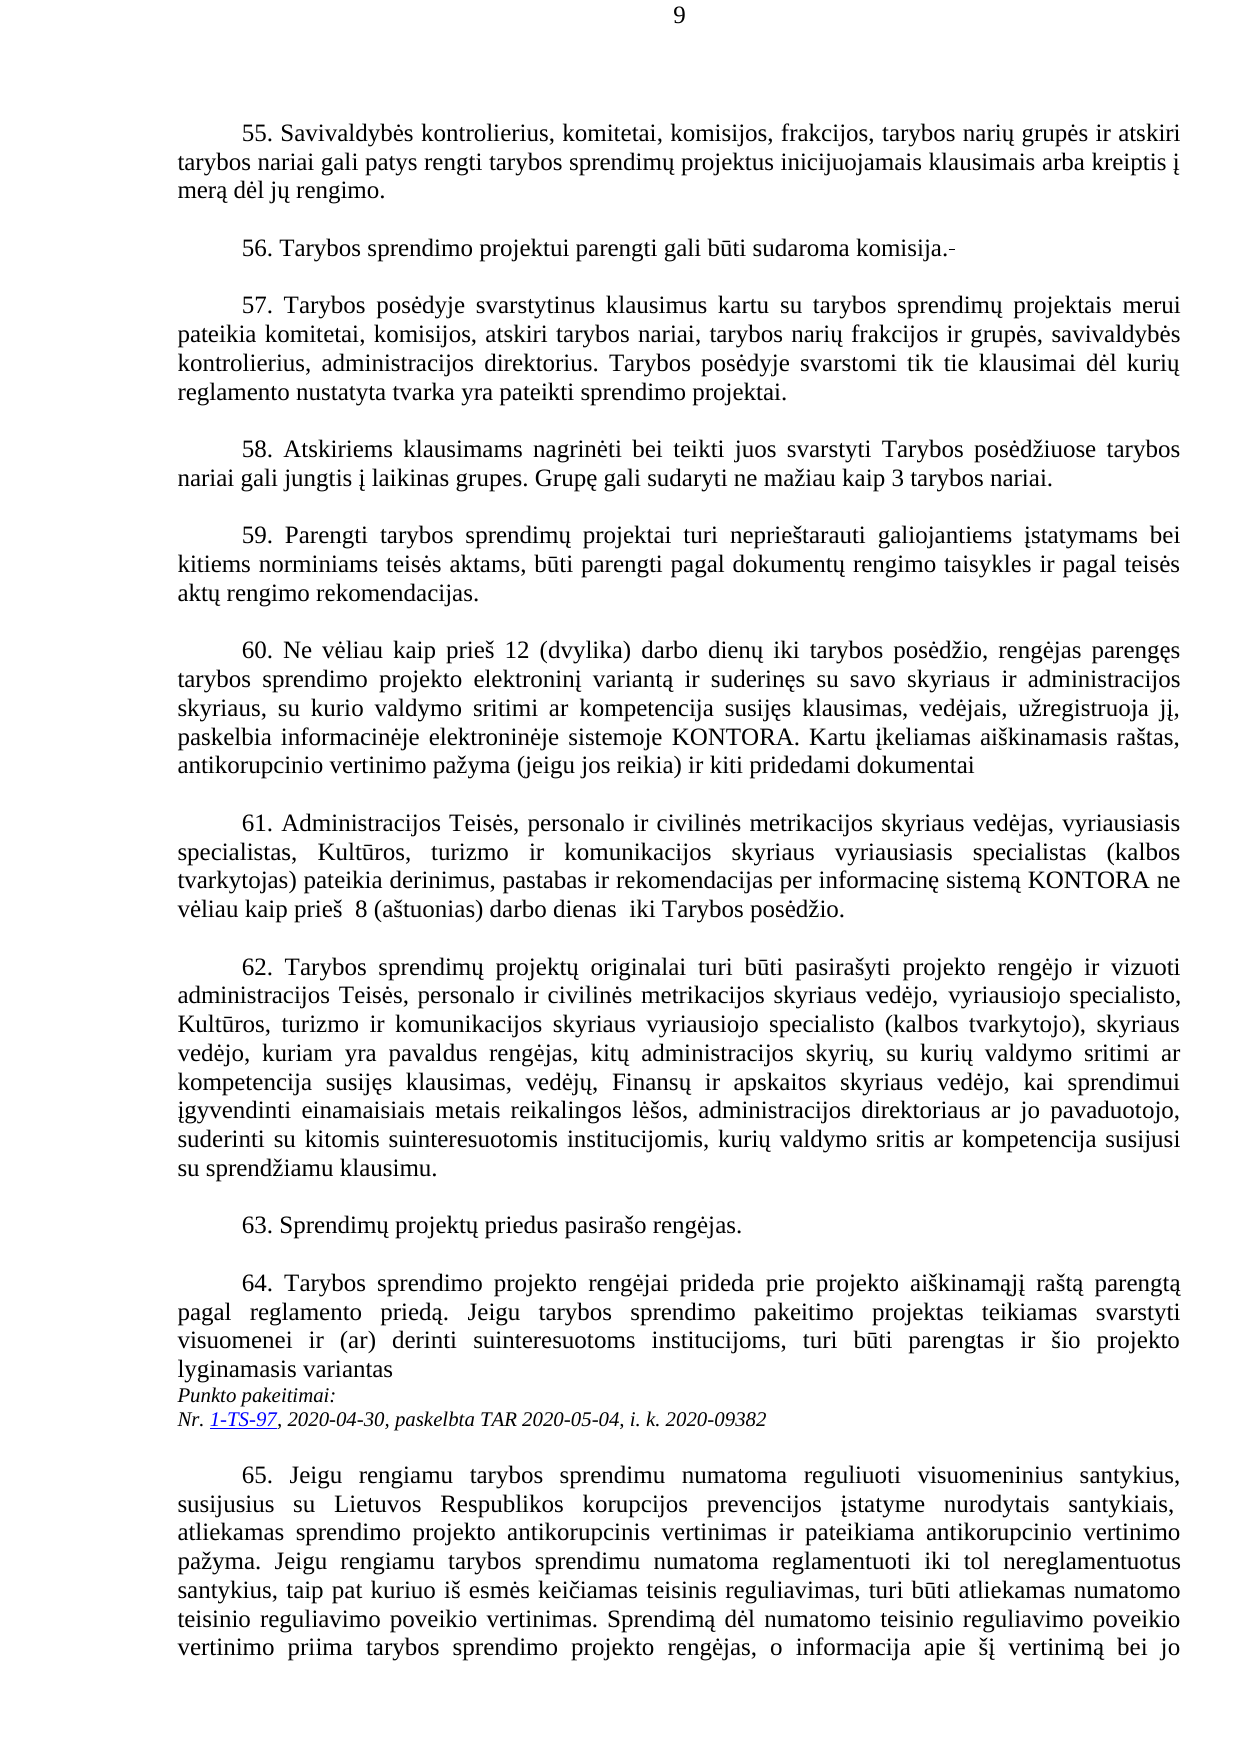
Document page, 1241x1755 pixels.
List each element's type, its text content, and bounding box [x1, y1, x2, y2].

text 62. Tarybos sprendimų projektų originalai turi būti pasirašyti projekto rengėjo ir vizuoti administracijos Teisės, personalo ir civilinės metrikacijos skyriaus vedėjo, vyriausiojo specialisto, Kultūros, turizmo ir komunikacijos skyriaus vyriausiojo specialisto (kalbos tvarkytojo), skyriaus vedėjo, kuriam yra pavaldus rengėjas, kitų administracijos skyrių, su kurių valdymo sritimi ar kompetencija susijęs klausimas, vedėjų, Finansų ir apskaitos skyriaus vedėjo, kai sprendimui įgyvendinti einamaisiais metais reikalingos lėšos, administracijos direktoriaus ar jo pavaduotojo, suderinti su kitomis suinteresuotomis institucijomis, kurių valdymo sritis ar kompetencija susijusi su sprendžiamu klausimu. [177, 952, 1181, 1182]
text 56. Tarybos sprendimo projektui parengti gali būti sudaroma komisija. [177, 233, 1181, 262]
text 61. Administracijos Teisės, personalo ir civilinės metrikacijos skyriaus vedėjas, vyriausiasis specialistas, Kultūros, turizmo ir komunikacijos skyriaus vyriausiasis specialistas (kalbos tvarkytojas) pateikia derinimus, pastabas ir rekomendacijas per informacinę sistemą KONTORA ne vėliau kaip prieš 8 (aštuonias) darbo dienas iki Tarybos posėdžio. [177, 808, 1181, 923]
text 57. Tarybos posėdyje svarstytinus klausimus kartu su tarybos sprendimų projektais merui pateikia komitetai, komisijos, atskiri tarybos nariai, tarybos narių frakcijos ir grupės, savivaldybės kontrolierius, administracijos direktorius. Tarybos posėdyje svarstomi tik tie klausimai dėl kurių reglamento nustatyta tvarka yra pateikti sprendimo projektai. [177, 291, 1181, 406]
text 60. Ne vėliau kaip prieš 12 (dvylika) darbo dienų iki tarybos posėdžio, rengėjas parengęs tarybos sprendimo projekto elektroninį variantą ir suderinęs su savo skyriaus ir administracijos skyriaus, su kurio valdymo sritimi ar kompetencija susijęs klausimas, vedėjais, užregistruoja jį, paskelbia informacinėje elektroninėje sistemoje KONTORA. Kartu įkeliamas aiškinamasis raštas, antikorupcinio vertinimo pažyma (jeigu jos reikia) ir kiti pridedami dokumentai [177, 636, 1181, 779]
text 55. Savivaldybės kontrolierius, komitetai, komisijos, frakcijos, tarybos narių grupės ir atskiri tarybos nariai gali patys rengti tarybos sprendimų projektus inicijuojamais klausimais arba kreiptis į merą dėl jų rengimo. [177, 118, 1181, 204]
text 58. Atskiriems klausimams nagrinėti bei teikti juos svarstyti Tarybos posėdžiuose tarybos nariai gali jungtis į laikinas grupes. Grupę gali sudaryti ne mažiau kaip 3 tarybos nariai. [177, 434, 1181, 492]
text 65. Jeigu rengiamu tarybos sprendimu numatoma reguliuoti visuomeninius santykius, susijusius su Lietuvos Respublikos korupcijos prevencijos įstatyme nurodytais santykiais, atliekamas sprendimo projekto antikorupcinis vertinimas ir pateikiama antikorupcinio vertinimo pažyma. Jeigu rengiamu tarybos sprendimu numatoma reglamentuoti iki tol nereglamentuotus santykius, taip pat kuriuo iš esmės keičiamas teisinis reguliavimas, turi būti atliekamas numatomo teisinio reguliavimo poveikio vertinimas. Sprendimą dėl numatomo teisinio reguliavimo poveikio vertinimo priima tarybos sprendimo projekto rengėjas, o informacija apie šį vertinimą bei jo [177, 1460, 1181, 1661]
text 63. Sprendimų projektų priedus pasirašo rengėjas. [177, 1211, 1181, 1239]
text Punkto pakeitimai: [177, 1383, 1181, 1407]
text 64. Tarybos sprendimo projekto rengėjai prideda prie projekto aiškinamąjį raštą parengtą pagal reglamento priedą. Jeigu tarybos sprendimo pakeitimo projektas teikiamas svarstyti visuomenei ir (ar) derinti suinteresuotoms institucijoms, turi būti parengtas ir šio projekto lyginamasis variantas [177, 1268, 1181, 1383]
text 59. Parengti tarybos sprendimų projektai turi neprieštarauti galiojantiems įstatymams bei kitiems norminiams teisės aktams, būti parengti pagal dokumentų rengimo taisykles ir pagal teisės aktų rengimo rekomendacijas. [177, 521, 1181, 607]
text Nr. 1-TS-97, 2020-04-30, paskelbta TAR 2020-05-04, i. k. 2020-09382 [177, 1407, 1181, 1431]
